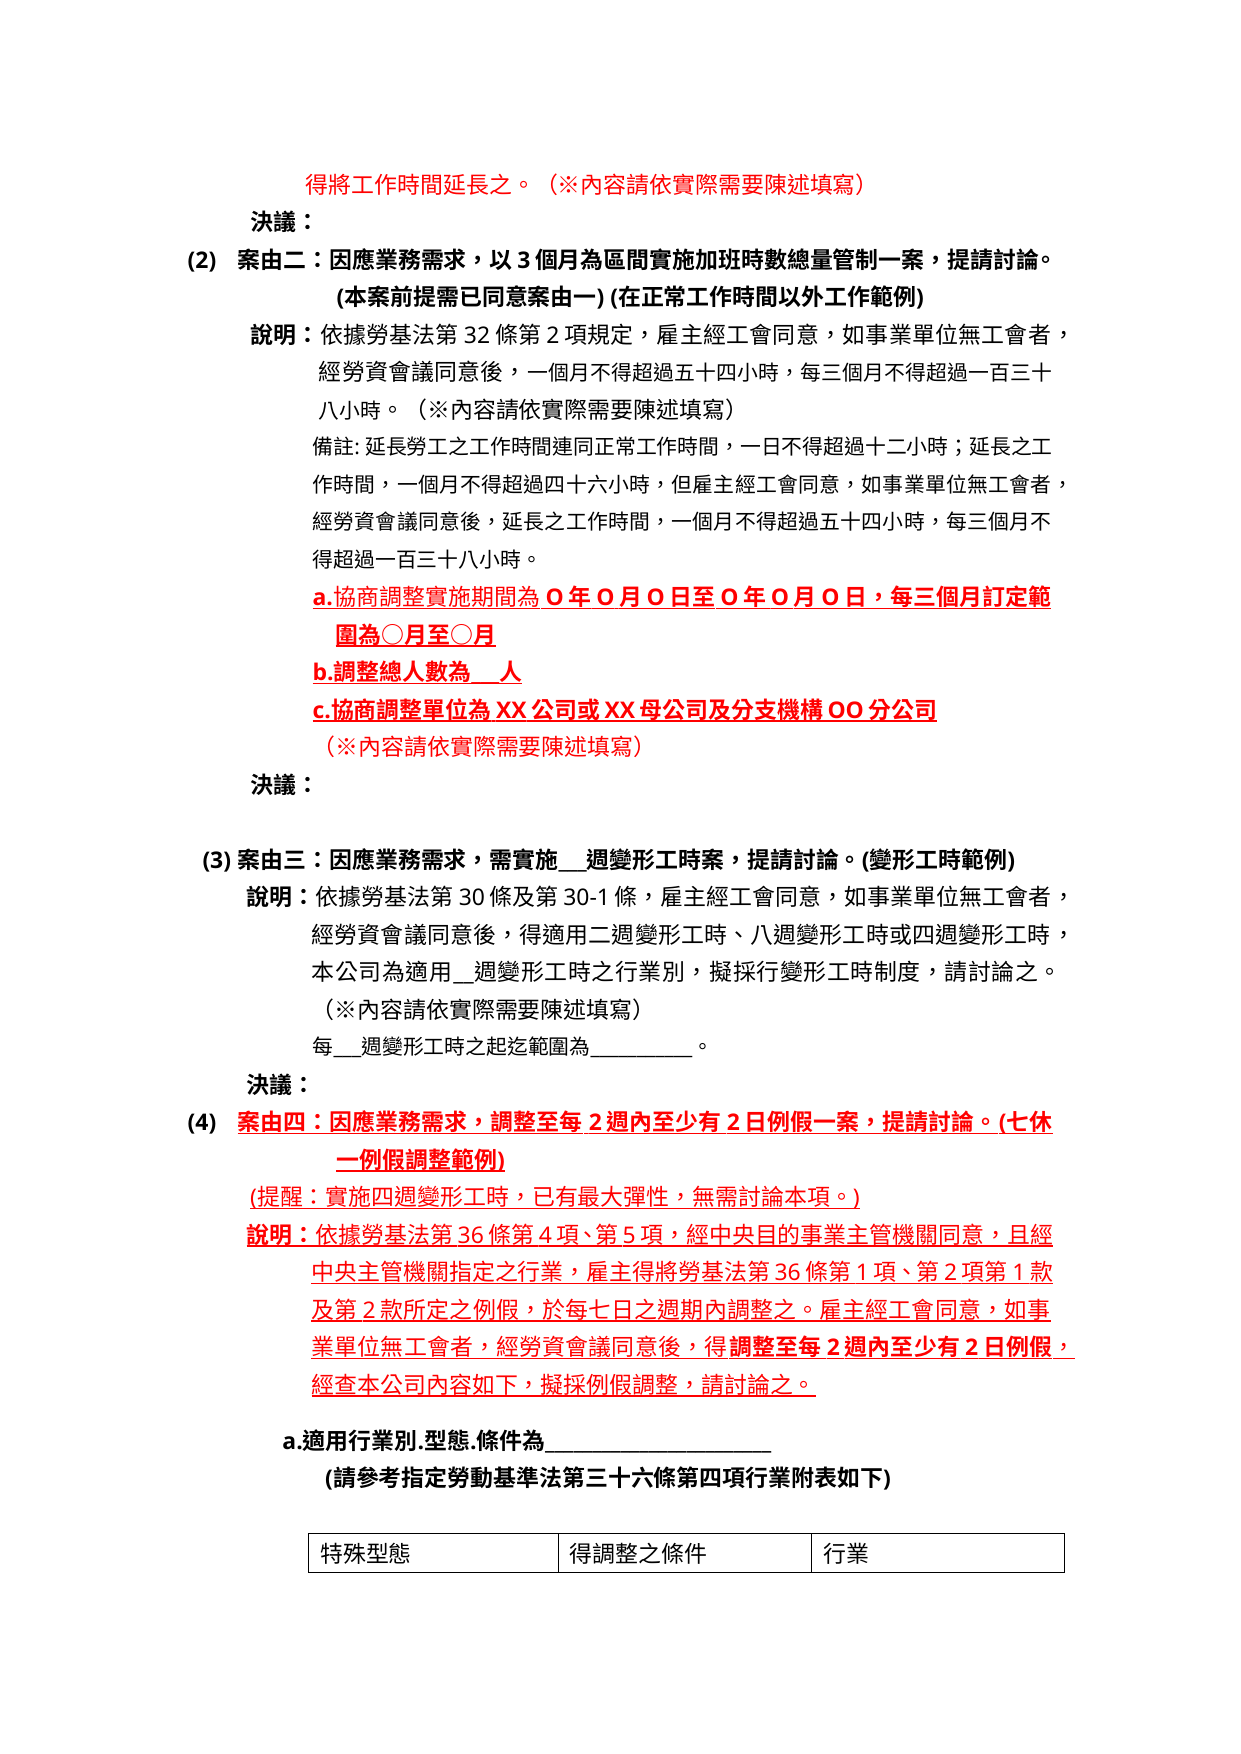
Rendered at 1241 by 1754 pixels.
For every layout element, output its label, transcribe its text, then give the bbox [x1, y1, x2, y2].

text 說明：依據勞基法第36條第4項、第5項，經中央目的事業主管機關同意，且經中央主管機關指定之行業，雇主得將勞基法第36條第1項、第2項第1款及第2款所定之例假，於每七日之週期內調整之。雇主經工會同意，如事業單位無工會者，經勞資會議同意後，得調整至每2週內至少有2日例假，經查本公司內容如下，擬採例假調整，請討論之。 [247, 1247, 1053, 1402]
text a.適用行業別.型態.條件為________________________ [247, 1421, 1053, 1458]
text (提醒：實施四週變形工時，已有最大彈性，無需討論本項。) [250, 1177, 1053, 1214]
list 案由四：因應業務需求，調整至每2週內至少有2日例假一案，提請討論。(七休一例假調整範例) [187, 1102, 1053, 1177]
text b.調整總人數為___人 [312, 652, 1053, 689]
text 決議： [247, 1064, 1053, 1102]
text (請參考指定勞動基準法第三十六條第四項行業附表如下) [325, 1458, 1053, 1496]
text 得將工作時間延長之。（※內容請依實際需要陳述填寫） [247, 164, 1053, 202]
list 案由三：因應業務需求，需實施___週變形工時案，提請討論。(變形工時範例) [202, 839, 1053, 877]
table_header 行業 [812, 1534, 1064, 1572]
text c.協商調整單位為XX公司或XX母公司及分支機構OO分公司 [312, 689, 1053, 727]
table_header 特殊型態 [309, 1534, 558, 1572]
text 每___週變形工時之起迄範圍為___________。 [187, 1027, 1053, 1064]
text 決議： [202, 764, 1053, 802]
text 說明：依據勞基法第30條及第30-1條，雇主經工會同意，如事業單位無工會者，經勞資會議同意後，得適用二週變形工時、八週變形工時或四週變形工時，本公司為適用__週變形工時之行業別，擬採行變形工時制度，請討論之。（※內容請依實際需要陳述填寫） [247, 877, 1053, 1027]
text 決議： [202, 202, 1053, 239]
text 說明：依據勞基法第32條第2項規定，雇主經工會同意，如事業單位無工會者，經勞資會議同意後，一個月不得超過五十四小時，每三個月不得超過一百三十八小時。（※內容請依實際需要陳述填寫） [250, 314, 1053, 427]
list 案由二：因應業務需求，以3個月為區間實施加班時數總量管制一案，提請討論。(本案前提需已同意案由一) (在正常工作時間以外工作範例) [187, 239, 1053, 314]
text 說明：依據勞基法第36條第4項、第5項，經中央目的事業主管機關同意，且經中央主管機關指定之行業，雇主得將勞基法第36條第1項、第2項第1款及第2款所定之例假，於每七日之週期內調整之。雇主經工會同意，如事業單位無工會者，經勞資會議同意後，得調整至每2週內至少有2日例假，經查本公司內容如下，擬採例假調整，請討論之。 [247, 1214, 1053, 1245]
table_header 得調整之條件 [559, 1534, 811, 1572]
text a.協商調整實施期間為O年O月O日至O年O月O日，每三個月訂定範圍為○月至○月 [312, 577, 1053, 652]
text （※內容請依實際需要陳述填寫） [312, 727, 1053, 764]
text 備註: 延長勞工之工作時間連同正常工作時間，一日不得超過十二小時；延長之工作時間，一個月不得超過四十六小時，但雇主經工會同意，如事業單位無工會者，經勞資會議同意後，延長之工作時間，一個月不得超過五十四小時，每三個月不得超過一百三十八小時。 [312, 427, 1053, 577]
